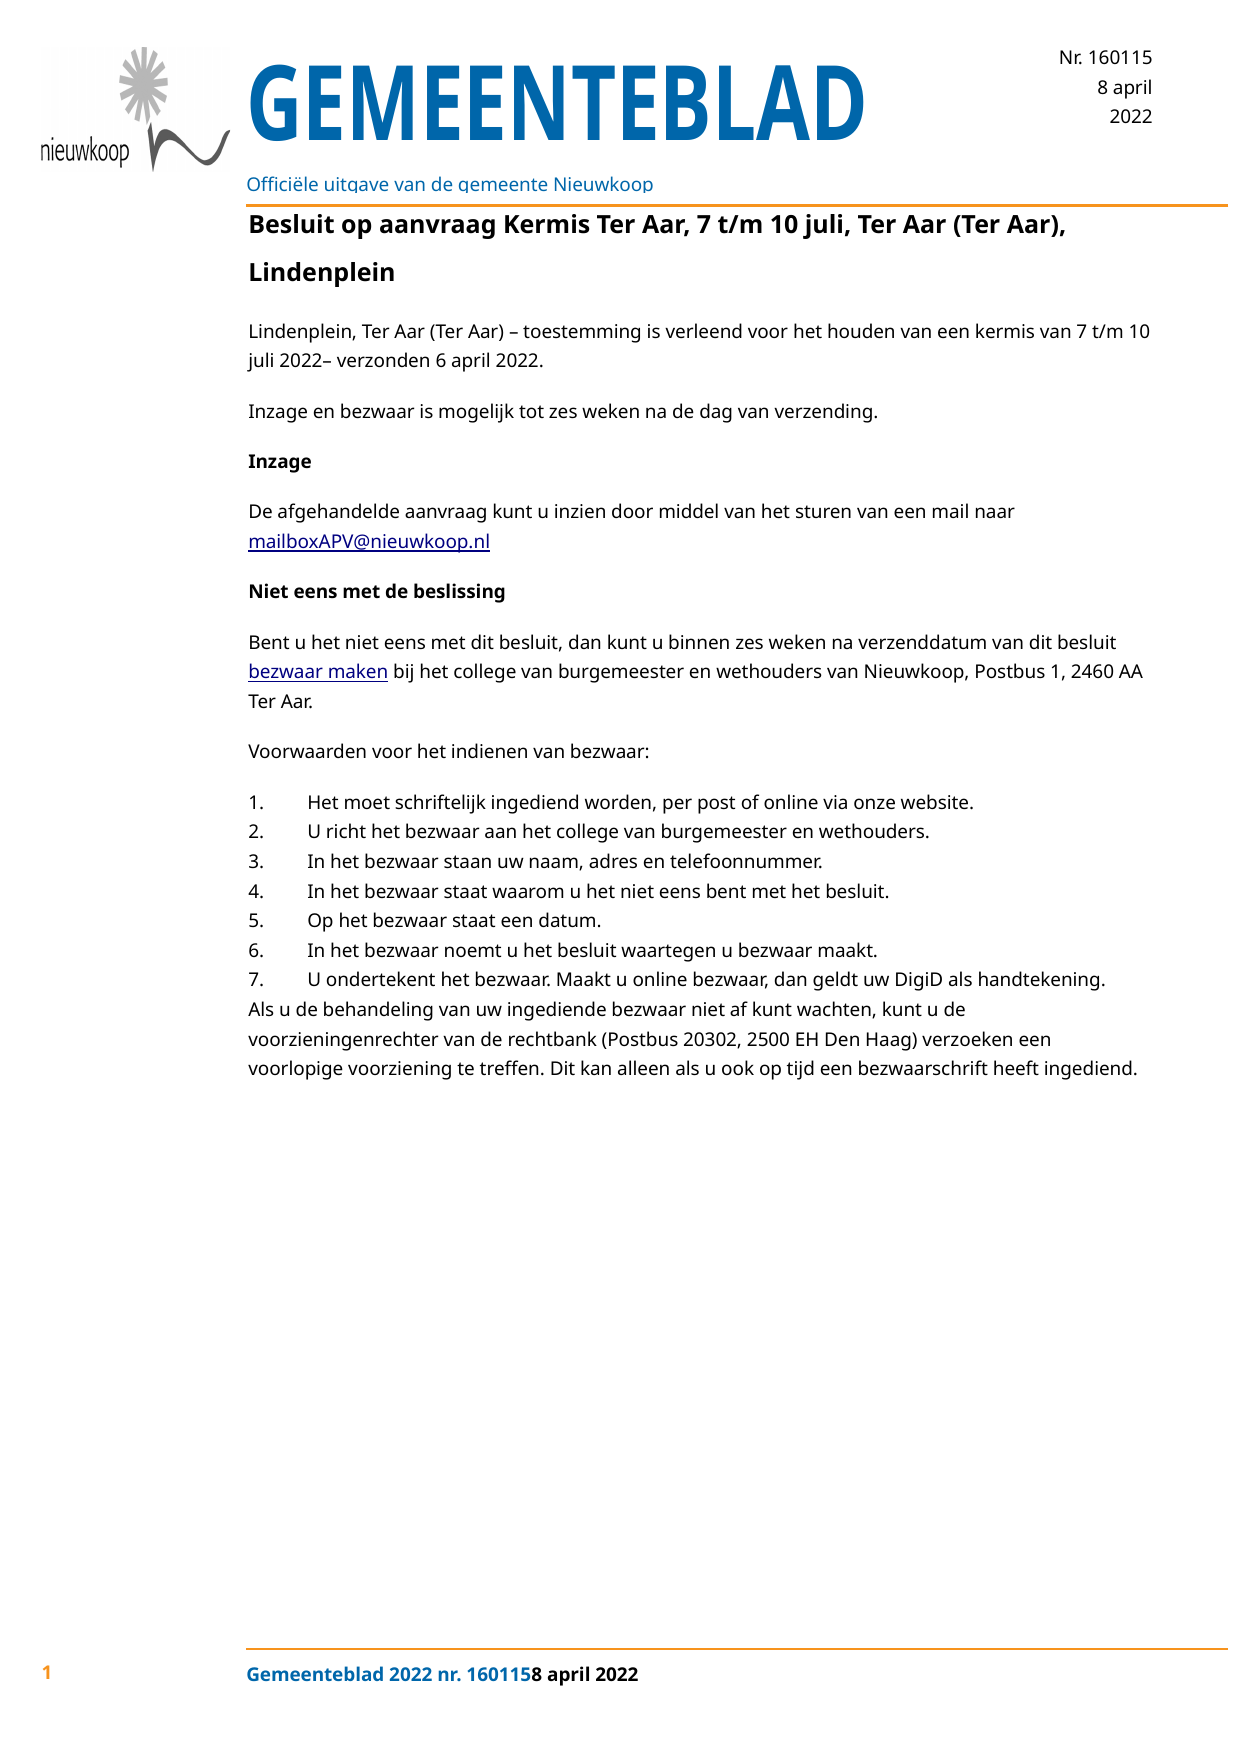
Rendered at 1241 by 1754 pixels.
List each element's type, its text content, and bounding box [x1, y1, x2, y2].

text Inzage [248, 448, 1152, 474]
text Inzage en bezwaar is mogelijk tot zes weken na de dag van verzending. [248, 398, 1152, 424]
list In het bezwaar staat waarom u het niet eens bent met het besluit. [248, 878, 1152, 904]
text Besluit op aanvraag Kermis Ter Aar, 7 t/m 10 juli, Ter Aar (Ter Aar), Lindenplein [248, 207, 1152, 288]
text Niet eens met de beslissing [248, 579, 1152, 604]
list In het bezwaar staan uw naam, adres en telefoonnummer. [248, 848, 1152, 874]
list Op het bezwaar staat een datum. [248, 907, 1152, 933]
picture [41, 47, 231, 172]
text Voorwaarden voor het indienen van bezwaar: [248, 739, 1152, 764]
text De afgehandelde aanvraag kunt u inzien door middel van het sturen van een mail naar mailboxAPV@nieuwkoop.nl [248, 499, 1152, 554]
list U ondertekent het bezwaar. Maakt u online bezwaar, dan geldt uw DigiD als handtekening. [248, 967, 1152, 992]
text Bent u het niet eens met dit besluit, dan kunt u binnen zes weken na verzenddatum van dit besluit bezwaar maken bij het college van burgemeester en wethouders van Nieuwkoop, Postbus 1, 2460 AA Ter Aar. [248, 629, 1152, 714]
text Lindenplein, Ter Aar (Ter Aar) – toestemming is verleend voor het houden van een kermis van 7 t/m 10 juli 2022– verzonden 6 april 2022. [248, 318, 1152, 373]
text Als u de behandeling van uw ingediende bezwaar niet af kunt wachten, kunt u de voorzieningenrechter van de rechtbank (Postbus 20302, 2500 EH Den Haag) verzoeken een voorlopige voorziening te treffen. Dit kan alleen als u ook op tijd een bezwaarschrift heeft ingediend. [248, 996, 1152, 1081]
list In het bezwaar noemt u het besluit waartegen u bezwaar maakt. [248, 937, 1152, 963]
list Het moet schriftelijk ingediend worden, per post of online via onze website. [248, 789, 1152, 815]
list U richt het bezwaar aan het college van burgemeester en wethouders. [248, 819, 1152, 844]
